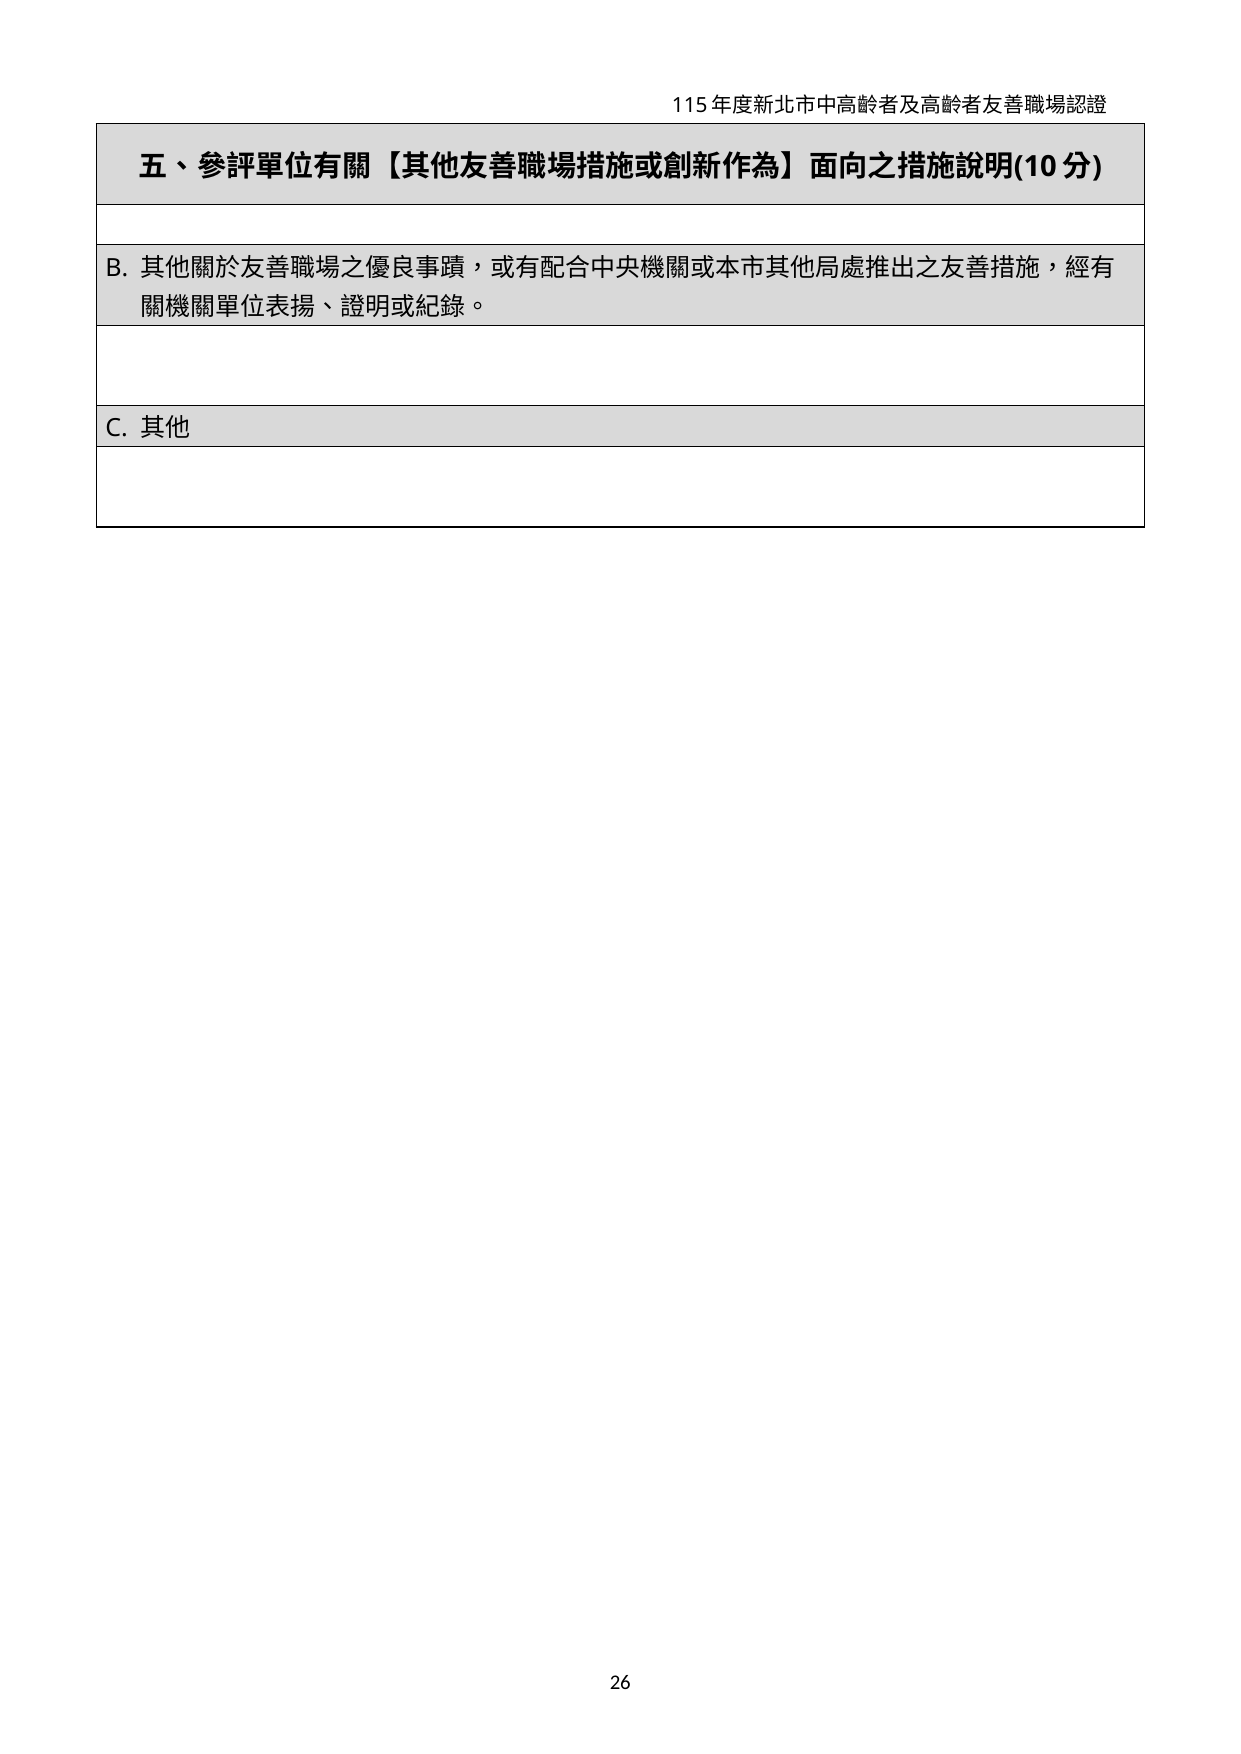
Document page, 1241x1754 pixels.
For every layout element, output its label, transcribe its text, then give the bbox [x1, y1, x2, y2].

table_cell [97, 326, 1144, 405]
table_header 五、參評單位有關【其他友善職場措施或創新作為】面向之措施說明(10分) [97, 124, 1144, 204]
table_cell 其他 [97, 406, 1144, 446]
table_cell 其他關於友善職場之優良事蹟，或有配合中央機關或本市其他局處推出之友善措施，經有關機關單位表揚、證明或紀錄。 [97, 245, 1144, 325]
table_cell [97, 205, 1144, 244]
table_cell [97, 447, 1144, 526]
